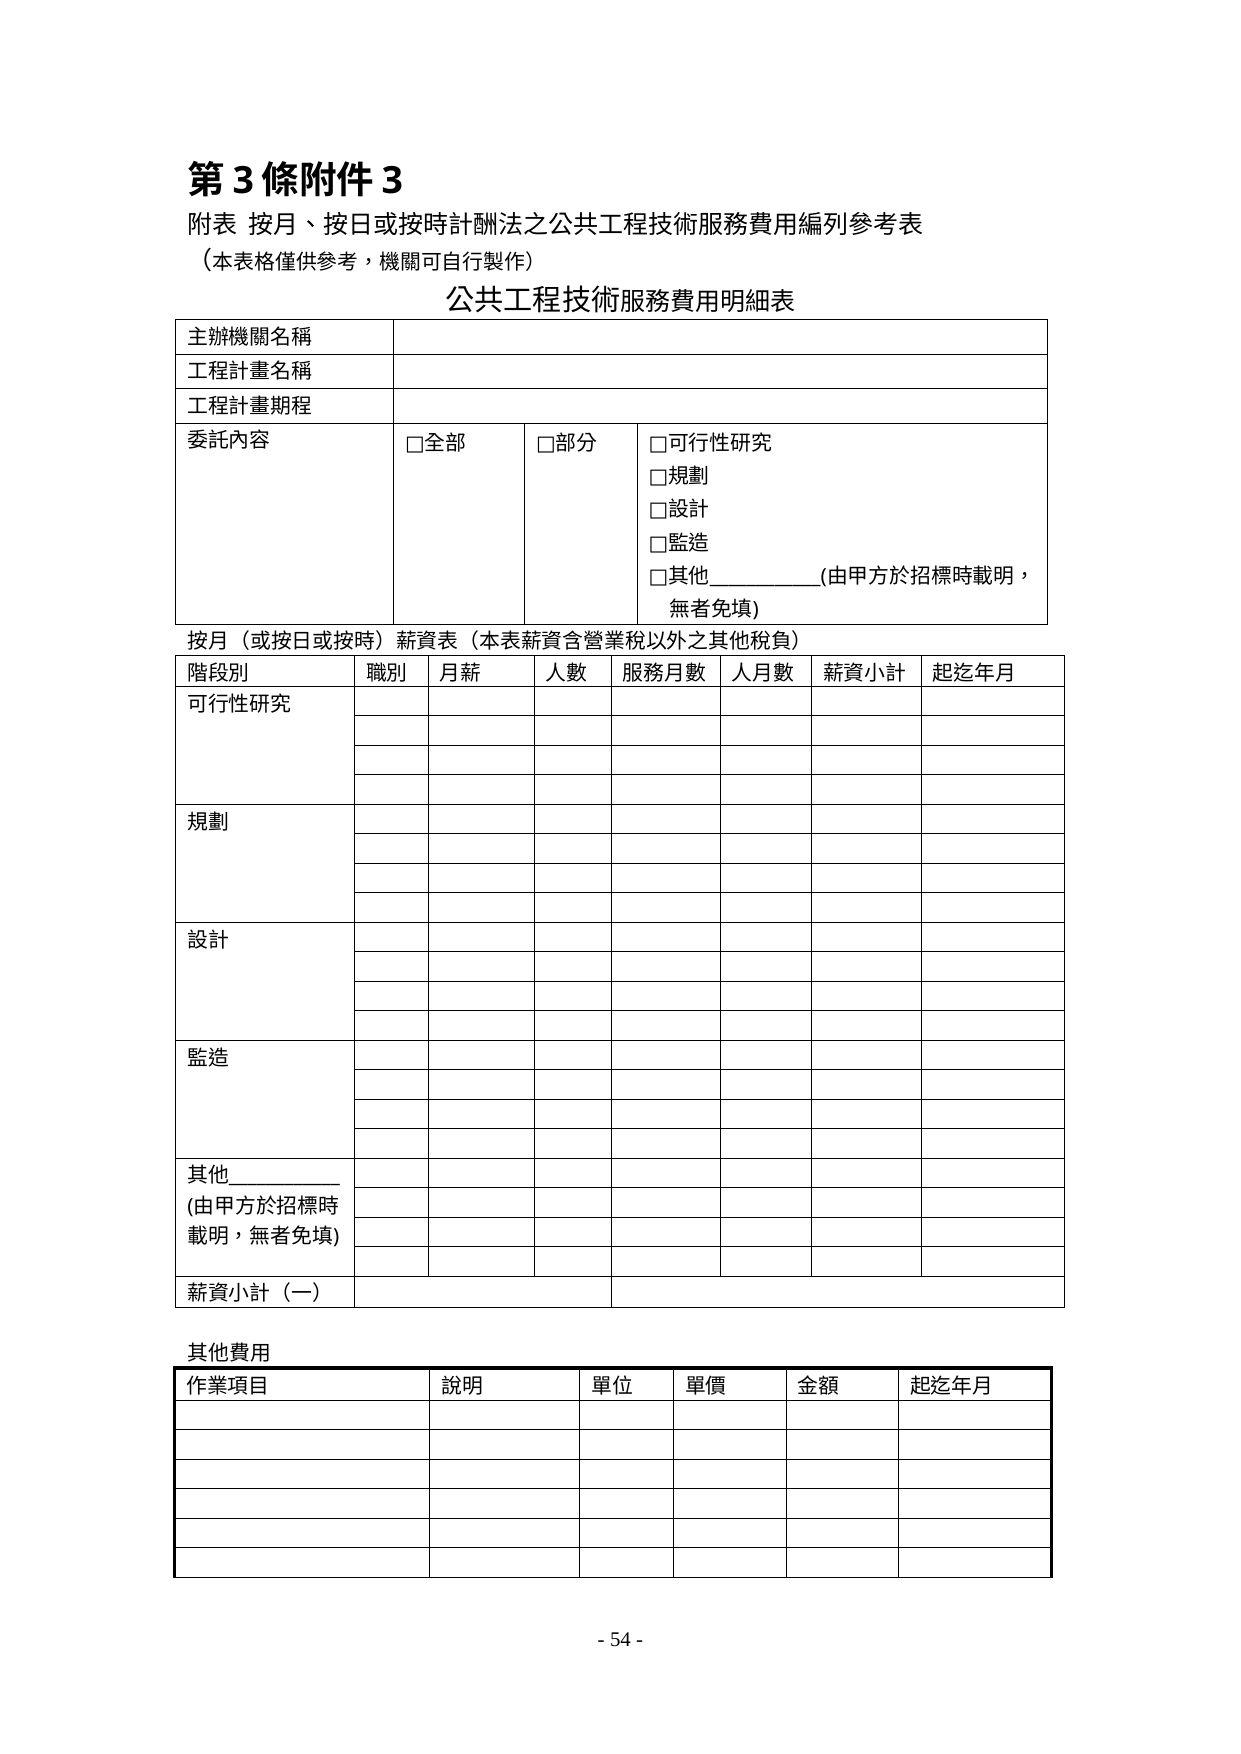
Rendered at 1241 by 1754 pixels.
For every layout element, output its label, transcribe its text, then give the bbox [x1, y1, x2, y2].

table_cell [355, 1188, 428, 1217]
table_header 月薪 [429, 656, 534, 686]
table_cell [612, 687, 720, 715]
table_cell [721, 775, 811, 804]
table_cell [812, 1100, 921, 1128]
table_cell [176, 1519, 429, 1547]
table_cell [535, 1188, 611, 1217]
table_cell [355, 1011, 428, 1040]
table_cell [430, 1548, 579, 1577]
table_cell [922, 982, 1064, 1010]
table_cell [355, 805, 428, 833]
table_cell [429, 1041, 534, 1069]
table_cell [612, 982, 720, 1010]
table_cell [922, 1247, 1064, 1276]
table_cell [429, 1188, 534, 1217]
table_cell [535, 1100, 611, 1128]
table_cell [612, 716, 720, 745]
text 其他費用 [187, 1336, 1053, 1366]
table_cell [429, 982, 534, 1010]
table_cell [812, 746, 921, 774]
table_cell [429, 775, 534, 804]
table_cell [535, 1011, 611, 1040]
table_cell [612, 1188, 720, 1217]
table_cell [812, 1129, 921, 1158]
table_cell [535, 864, 611, 892]
table_cell [922, 834, 1064, 863]
table_cell [812, 687, 921, 715]
table_cell 可行性研究 [176, 687, 354, 804]
table_cell [612, 1011, 720, 1040]
table_cell [355, 775, 428, 804]
table_cell [922, 805, 1064, 833]
table_cell [787, 1519, 898, 1547]
table_cell [721, 1159, 811, 1187]
table_cell [612, 1218, 720, 1246]
table_cell [535, 775, 611, 804]
table_cell [580, 1548, 673, 1577]
table_cell [787, 1460, 898, 1488]
table_header 職別 [355, 656, 428, 686]
table_cell [721, 1247, 811, 1276]
table_cell [535, 834, 611, 863]
table_cell [355, 1247, 428, 1276]
table_cell □全部 [394, 424, 524, 623]
table_cell [721, 687, 811, 715]
table_cell [612, 1041, 720, 1069]
table_cell □可行性研究 □規劃 □設計 □監造 □其他____________(由甲方於招標時載明，無者免填) [638, 424, 1047, 623]
table_cell [721, 982, 811, 1010]
table_cell [922, 893, 1064, 922]
table_cell [535, 1247, 611, 1276]
table_cell 工程計畫名稱 [176, 355, 393, 388]
table_cell [429, 1129, 534, 1158]
table_cell [355, 1218, 428, 1246]
table_cell [535, 952, 611, 981]
table_cell [922, 1218, 1064, 1246]
table_header 金額 [787, 1370, 898, 1400]
table_cell [721, 864, 811, 892]
text 附表 按月、按日或按時計酬法之公共工程技術服務費用編列參考表 [187, 204, 1053, 241]
table_cell [721, 1041, 811, 1069]
table_cell [922, 1188, 1064, 1217]
table_cell [812, 1070, 921, 1099]
table_cell [176, 1401, 429, 1429]
table_cell [721, 952, 811, 981]
table_cell [535, 716, 611, 745]
text （本表格僅供參考，機關可自行製作） [187, 241, 1053, 277]
table_cell [429, 952, 534, 981]
table_cell [535, 746, 611, 774]
table_cell [535, 1070, 611, 1099]
table_cell [922, 687, 1064, 715]
table_cell [430, 1430, 579, 1459]
table_cell [176, 1460, 429, 1488]
table_cell [394, 389, 1047, 422]
table_cell [355, 952, 428, 981]
table_cell [674, 1460, 786, 1488]
table_cell [429, 1218, 534, 1246]
table_cell [612, 805, 720, 833]
text 按月（或按日或按時）薪資表（本表薪資含營業稅以外之其他稅負） [187, 624, 1053, 655]
table_cell [429, 864, 534, 892]
table_header 薪資小計 [812, 656, 921, 686]
table_cell 規劃 [176, 805, 354, 922]
table_cell [899, 1401, 1050, 1429]
table_cell [899, 1460, 1050, 1488]
table_cell [535, 923, 611, 951]
table_cell [922, 1159, 1064, 1187]
table_cell [922, 716, 1064, 745]
table_cell [430, 1519, 579, 1547]
table_cell [429, 746, 534, 774]
table_cell 薪資小計（一） [176, 1277, 354, 1307]
table_cell [355, 746, 428, 774]
table_cell [429, 1070, 534, 1099]
table_cell [922, 1070, 1064, 1099]
table_cell [612, 864, 720, 892]
table_cell [612, 834, 720, 863]
table_cell [812, 716, 921, 745]
table_cell [535, 687, 611, 715]
text 公共工程技術服務費用明細表 [187, 277, 1053, 319]
table_cell [535, 982, 611, 1010]
table_cell [787, 1430, 898, 1459]
table_cell [355, 1070, 428, 1099]
table_cell [580, 1430, 673, 1459]
table_cell [812, 1041, 921, 1069]
table_cell [355, 893, 428, 922]
table_cell [721, 1100, 811, 1128]
table_cell [922, 1100, 1064, 1128]
table_cell [430, 1460, 579, 1488]
table_cell [355, 1159, 428, 1187]
table_cell [535, 1041, 611, 1069]
table_cell [429, 1100, 534, 1128]
table_cell [922, 746, 1064, 774]
table_cell [674, 1519, 786, 1547]
table_cell [612, 1129, 720, 1158]
table_cell [355, 1277, 611, 1307]
table_cell [674, 1489, 786, 1518]
table_cell [721, 805, 811, 833]
table_cell [787, 1401, 898, 1429]
table_cell [721, 1070, 811, 1099]
table_cell [812, 923, 921, 951]
table_cell [674, 1548, 786, 1577]
table_cell [355, 1041, 428, 1069]
table_cell [812, 775, 921, 804]
table_cell [812, 982, 921, 1010]
table_cell [580, 1401, 673, 1429]
table_cell [612, 1100, 720, 1128]
table_header [394, 320, 1047, 354]
table_cell [429, 893, 534, 922]
table_cell [176, 1548, 429, 1577]
table_cell [721, 1129, 811, 1158]
table_cell [922, 864, 1064, 892]
table_cell [812, 893, 921, 922]
table_cell [580, 1519, 673, 1547]
table_cell [429, 716, 534, 745]
table_cell [899, 1489, 1050, 1518]
table_cell [429, 687, 534, 715]
table_cell [812, 1188, 921, 1217]
table_header 單價 [674, 1370, 786, 1400]
table_header 說明 [430, 1370, 579, 1400]
table_header 起迄年月 [922, 656, 1064, 686]
table_cell [176, 1489, 429, 1518]
table_cell [674, 1430, 786, 1459]
table_cell [812, 1011, 921, 1040]
table_cell [721, 893, 811, 922]
table_cell [899, 1519, 1050, 1547]
table_cell [429, 923, 534, 951]
table_cell [612, 1247, 720, 1276]
table_cell [721, 1218, 811, 1246]
table_cell 設計 [176, 923, 354, 1040]
table_header 人數 [535, 656, 611, 686]
table_cell [899, 1548, 1050, 1577]
table_header 階段別 [176, 656, 354, 686]
table_cell [612, 746, 720, 774]
table_cell [922, 775, 1064, 804]
table_cell [429, 805, 534, 833]
table_cell [899, 1430, 1050, 1459]
table_cell [612, 1070, 720, 1099]
text 第3條附件3 [187, 150, 1053, 204]
table_cell [721, 834, 811, 863]
table_cell [812, 952, 921, 981]
table_cell [812, 805, 921, 833]
table_cell [721, 1011, 811, 1040]
table_header 服務月數 [612, 656, 720, 686]
table_cell 工程計畫期程 [176, 389, 393, 422]
table_cell [812, 1218, 921, 1246]
table_cell [355, 923, 428, 951]
table_cell [922, 923, 1064, 951]
table_cell [429, 1011, 534, 1040]
table_cell [176, 1430, 429, 1459]
table_cell [922, 1129, 1064, 1158]
table_cell [922, 1041, 1064, 1069]
table_cell [535, 1159, 611, 1187]
table_cell [922, 1011, 1064, 1040]
table_cell [355, 1129, 428, 1158]
table_header 起迄年月 [899, 1370, 1050, 1400]
table_cell [787, 1489, 898, 1518]
table_cell [787, 1548, 898, 1577]
table_header 人月數 [721, 656, 811, 686]
table_cell 委託內容 [176, 424, 393, 623]
table_header 作業項目 [176, 1370, 429, 1400]
table_cell [580, 1460, 673, 1488]
table_cell [355, 1100, 428, 1128]
table_cell [355, 864, 428, 892]
table_cell [429, 1159, 534, 1187]
table_cell [535, 805, 611, 833]
table_cell [355, 716, 428, 745]
table_cell 其他____________(由甲方於招標時載明，無者免填) [176, 1159, 354, 1276]
table_cell [394, 355, 1047, 388]
table_cell [430, 1489, 579, 1518]
table_cell [674, 1401, 786, 1429]
table_cell [580, 1489, 673, 1518]
table_cell [429, 834, 534, 863]
table_cell [812, 834, 921, 863]
table_cell [612, 1277, 1064, 1307]
table_cell [612, 952, 720, 981]
table_cell [430, 1401, 579, 1429]
table_cell [721, 923, 811, 951]
table_cell [612, 893, 720, 922]
table_cell [535, 1129, 611, 1158]
table_cell [612, 775, 720, 804]
table_cell [429, 1247, 534, 1276]
table_cell [721, 746, 811, 774]
table_cell [612, 923, 720, 951]
table_header 單位 [580, 1370, 673, 1400]
table_cell [535, 893, 611, 922]
table_cell [535, 1218, 611, 1246]
table_cell [355, 687, 428, 715]
table_cell □部分 [525, 424, 637, 623]
table_cell [812, 1159, 921, 1187]
table_cell [721, 716, 811, 745]
table_header 主辦機關名稱 [176, 320, 393, 354]
table_cell [355, 982, 428, 1010]
table_cell [812, 1247, 921, 1276]
table_cell [812, 864, 921, 892]
table_cell [355, 834, 428, 863]
table_cell [612, 1159, 720, 1187]
table_cell 監造 [176, 1041, 354, 1158]
table_cell [721, 1188, 811, 1217]
table_cell [922, 952, 1064, 981]
